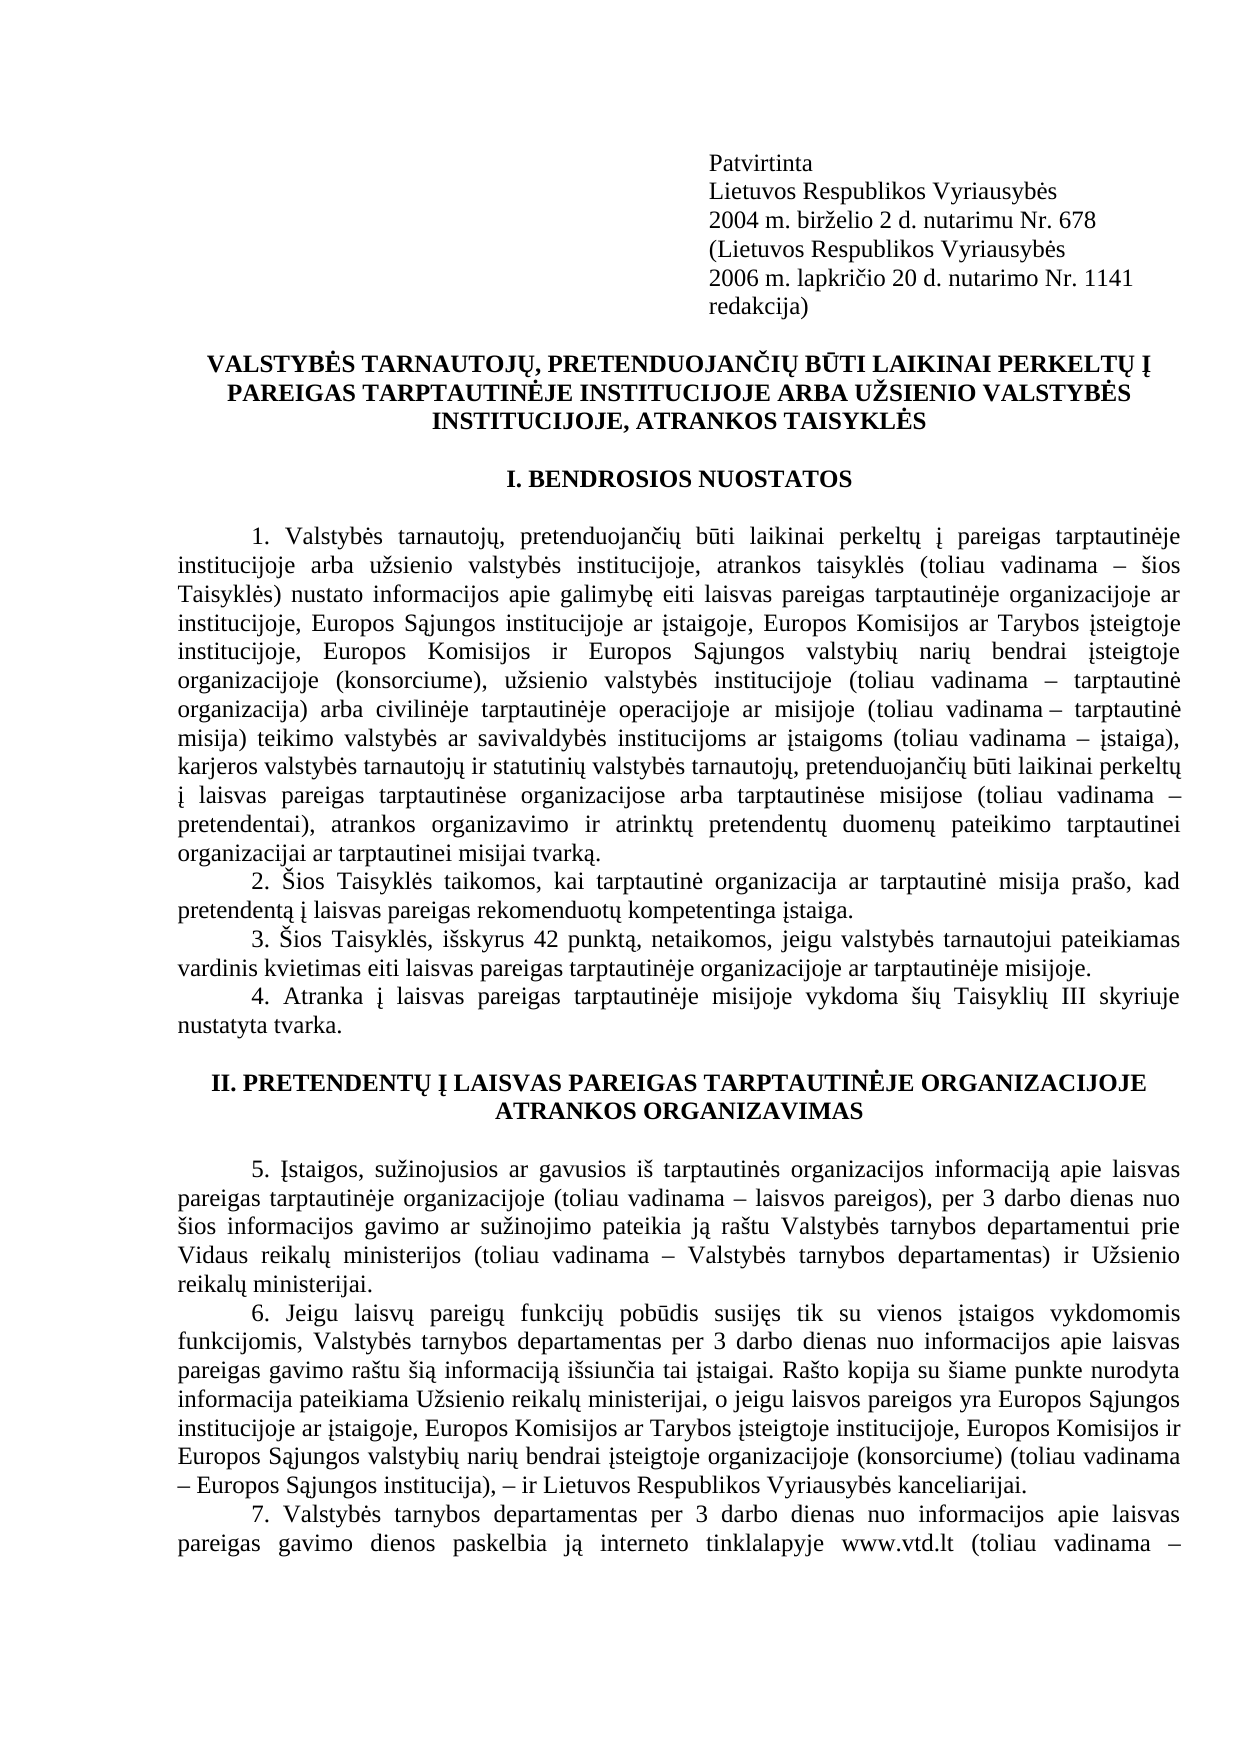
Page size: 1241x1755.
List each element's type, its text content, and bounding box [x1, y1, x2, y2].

text 1. Valstybės tarnautojų, pretenduojančių būti laikinai perkeltų į pareigas tarptautinėje institucijoje arba užsienio valstybės institucijoje, atrankos taisyklės (toliau vadinama – šios Taisyklės) nustato informacijos apie galimybę eiti laisvas pareigas tarptautinėje organizacijoje ar institucijoje, Europos Sąjungos institucijoje ar įstaigoje, Europos Komisijos ar Tarybos įsteigtoje institucijoje, Europos Komisijos ir Europos Sąjungos valstybių narių bendrai įsteigtoje organizacijoje (konsorciume), užsienio valstybės institucijoje (toliau vadinama – tarptautinė organizacija) arba civilinėje tarptautinėje operacijoje ar misijoje (toliau vadinama – tarptautinė misija) teikimo valstybės ar savivaldybės institucijoms ar įstaigoms (toliau vadinama – įstaiga), karjeros valstybės tarnautojų ir statutinių valstybės tarnautojų, pretenduojančių būti laikinai perkeltų į laisvas pareigas tarptautinėse organizacijose arba tarptautinėse misijose (toliau vadinama – pretendentai), atrankos organizavimo ir atrinktų pretendentų duomenų pateikimo tarptautinei organizacijai ar tarptautinei misijai tvarką. [177, 521, 1181, 866]
text I. BENDROSIOS NUOSTATOS [177, 464, 1181, 493]
text 7. Valstybės tarnybos departamentas per 3 darbo dienas nuo informacijos apie laisvas pareigas gavimo dienos paskelbia ją interneto tinklalapyje www.vtd.lt (toliau vadinama – [177, 1499, 1181, 1556]
text redakcija) [177, 291, 1181, 320]
text 6. Jeigu laisvų pareigų funkcijų pobūdis susijęs tik su vienos įstaigos vykdomomis funkcijomis, Valstybės tarnybos departamentas per 3 darbo dienas nuo informacijos apie laisvas pareigas gavimo raštu šią informaciją išsiunčia tai įstaigai. Rašto kopija su šiame punkte nurodyta informacija pateikiama Užsienio reikalų ministerijai, o jeigu laisvos pareigos yra Europos Sąjungos institucijoje ar įstaigoje, Europos Komisijos ar Tarybos įsteigtoje institucijoje, Europos Komisijos ir Europos Sąjungos valstybių narių bendrai įsteigtoje organizacijoje (konsorciume) (toliau vadinama – Europos Sąjungos institucija), – ir Lietuvos Respublikos Vyriausybės kanceliarijai. [177, 1298, 1181, 1499]
text 2004 m. birželio 2 d. nutarimu Nr. 678 [177, 205, 1181, 234]
text Patvirtinta [177, 148, 1181, 176]
text Lietuvos Respublikos Vyriausybės [177, 176, 1181, 205]
text 2. Šios Taisyklės taikomos, kai tarptautinė organizacija ar tarptautinė misija prašo, kad pretendentą į laisvas pareigas rekomenduotų kompetentinga įstaiga. [177, 866, 1181, 924]
text 4. Atranka į laisvas pareigas tarptautinėje misijoje vykdoma šių Taisyklių III skyriuje nustatyta tvarka. [177, 981, 1181, 1039]
text 5. Įstaigos, sužinojusios ar gavusios iš tarptautinės organizacijos informaciją apie laisvas pareigas tarptautinėje organizacijoje (toliau vadinama – laisvos pareigos), per 3 darbo dienas nuo šios informacijos gavimo ar sužinojimo pateikia ją raštu Valstybės tarnybos departamentui prie Vidaus reikalų ministerijos (toliau vadinama – Valstybės tarnybos departamentas) ir Užsienio reikalų ministerijai. [177, 1154, 1181, 1298]
text 2006 m. lapkričio 20 d. nutarimo Nr. 1141 [177, 263, 1181, 291]
text II. PRETENDENTŲ Į LAISVAS PAREIGAS TARPTAUTINĖJE ORGANIZACIJOJE ATRANKOS ORGANIZAVIMAS [177, 1068, 1181, 1125]
text (Lietuvos Respublikos Vyriausybės [177, 234, 1181, 263]
text VALSTYBĖS TARNAUTOJŲ, PRETENDUOJANČIŲ BŪTI LAIKINAI PERKELTŲ Į PAREIGAS TARPTAUTINĖJE INSTITUCIJOJE ARBA UŽSIENIO VALSTYBĖS INSTITUCIJOJE, ATRANKOS TAISYKLĖS [177, 349, 1181, 435]
text 3. Šios Taisyklės, išskyrus 42 punktą, netaikomos, jeigu valstybės tarnautojui pateikiamas vardinis kvietimas eiti laisvas pareigas tarptautinėje organizacijoje ar tarptautinėje misijoje. [177, 924, 1181, 981]
